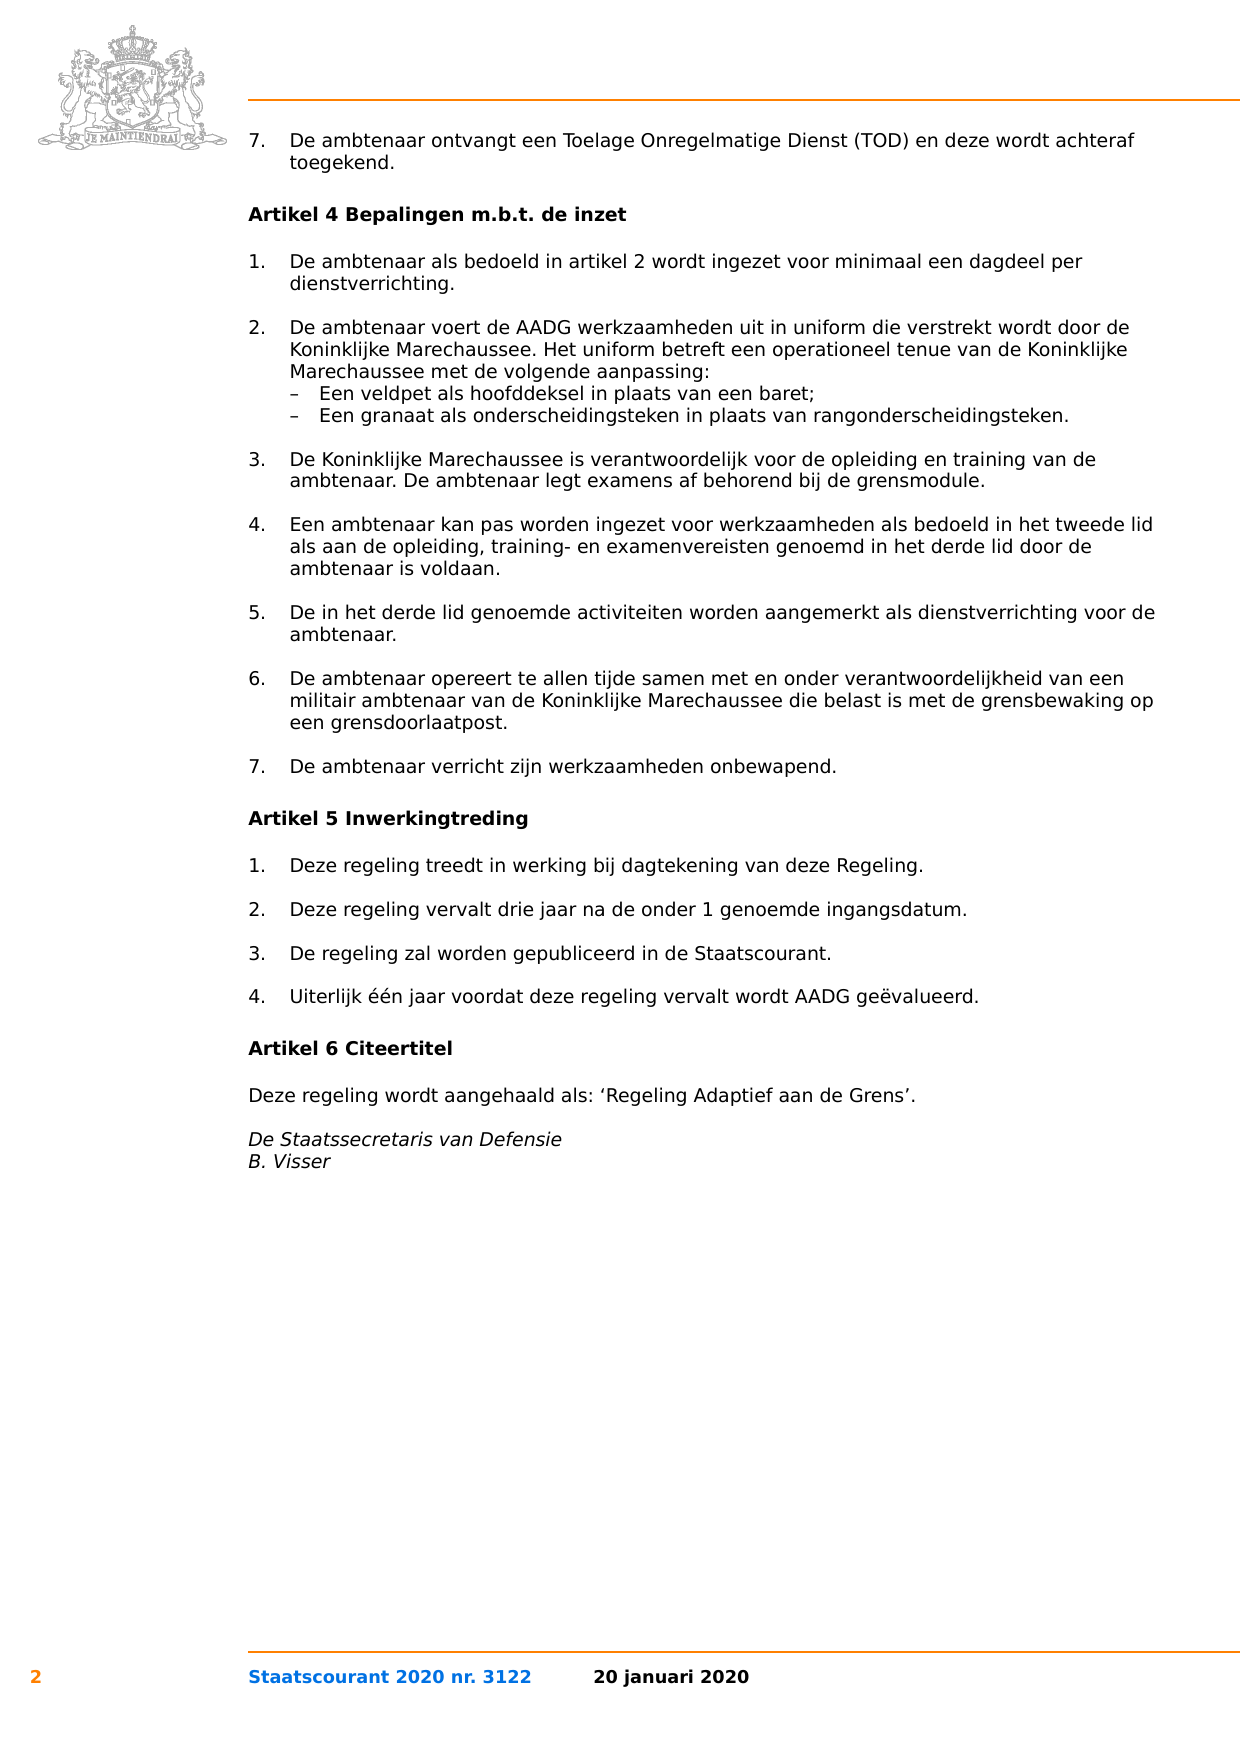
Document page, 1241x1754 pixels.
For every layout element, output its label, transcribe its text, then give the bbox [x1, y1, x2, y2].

text 1. Deze regeling treedt in werking bij dagtekening van deze Regeling. [248, 855, 1163, 877]
text De Staatssecretaris van Defensie B. Visser [248, 1129, 1163, 1173]
text Deze regeling wordt aangehaald als: ‘Regeling Adaptief aan de Grens’. [248, 1085, 1163, 1107]
text 3. De regeling zal worden gepubliceerd in de Staatscourant. [248, 942, 1163, 964]
text 4. Uiterlijk één jaar voordat deze regeling vervalt wordt AADG geëvalueerd. [248, 986, 1163, 1008]
text 3. De Koninklijke Marechaussee is verantwoordelijk voor de opleiding en training van de ambtenaar. De ambtenaar legt examens af behorend bij de grensmodule. [248, 448, 1163, 492]
text 5. De in het derde lid genoemde activiteiten worden aangemerkt als dienstverrichting voor de ambtenaar. [248, 602, 1163, 646]
text 1. De ambtenaar als bedoeld in artikel 2 wordt ingezet voor minimaal een dagdeel per dienstverrichting. [248, 251, 1163, 295]
subtitle Artikel 5 Inwerkingtreding [248, 808, 1163, 830]
text – Een veldpet als hoofddeksel in plaats van een baret; [289, 383, 1163, 404]
text 7. De ambtenaar ontvangt een Toelage Onregelmatige Dienst (TOD) en deze wordt achteraf toegekend. [248, 130, 1163, 174]
subtitle Artikel 4 Bepalingen m.b.t. de inzet [248, 204, 1163, 226]
text – Een granaat als onderscheidingsteken in plaats van rangonderscheidingsteken. [289, 404, 1163, 427]
picture [38, 25, 227, 150]
text 6. De ambtenaar opereert te allen tijde samen met en onder verantwoordelijkheid van een militair ambtenaar van de Koninklijke Marechaussee die belast is met de grensbewaking op een grensdoorlaatpost. [248, 668, 1163, 734]
text 4. Een ambtenaar kan pas worden ingezet voor werkzaamheden als bedoeld in het tweede lid als aan de opleiding, training- en examenvereisten genoemd in het derde lid door de ambtenaar is voldaan. [248, 514, 1163, 580]
text 7. De ambtenaar verricht zijn werkzaamheden onbewapend. [248, 756, 1163, 778]
subtitle Artikel 6 Citeertitel [248, 1038, 1163, 1060]
text 2. Deze regeling vervalt drie jaar na de onder 1 genoemde ingangsdatum. [248, 898, 1163, 921]
text 2. De ambtenaar voert de AADG werkzaamheden uit in uniform die verstrekt wordt door de Koninklijke Marechaussee. Het uniform betreft een operationeel tenue van de Koninklijke Marechaussee met de volgende aanpassing: [248, 317, 1163, 383]
